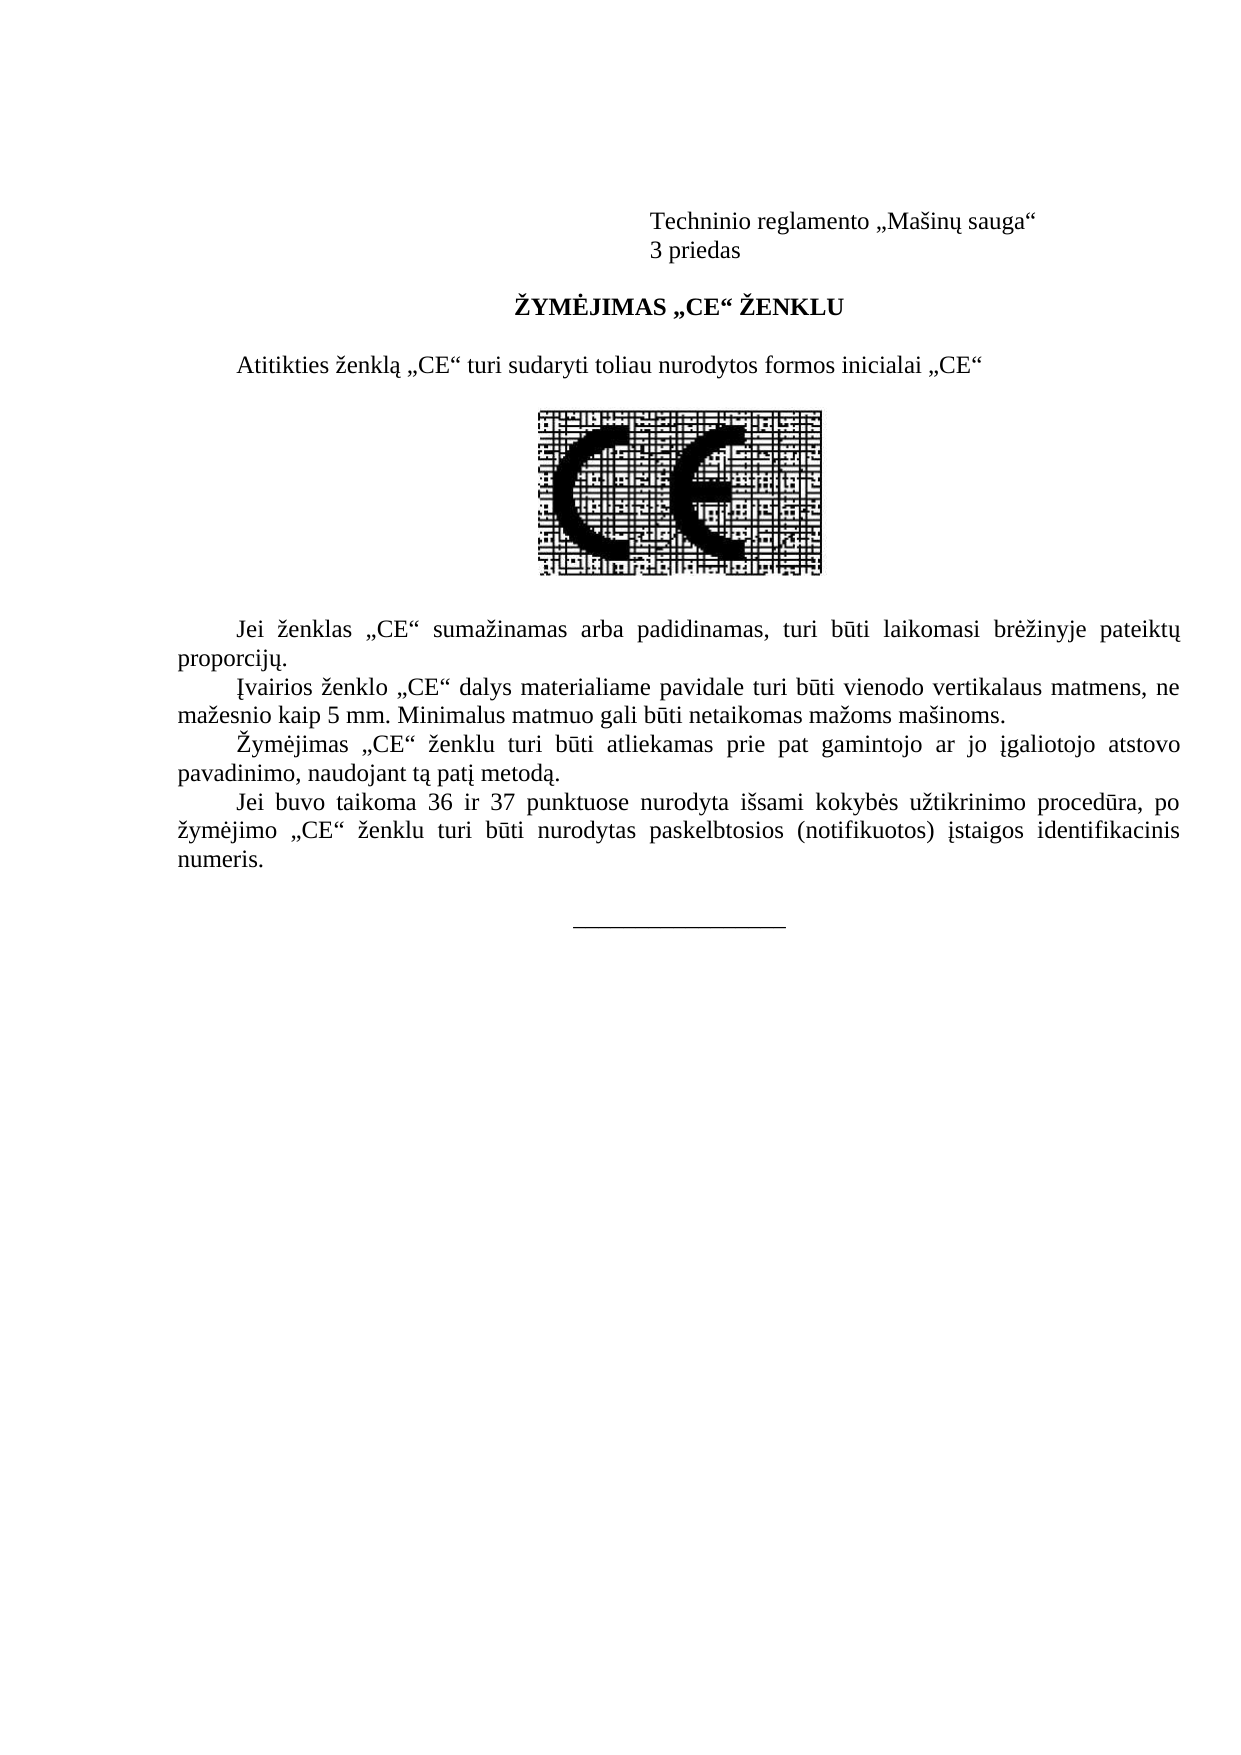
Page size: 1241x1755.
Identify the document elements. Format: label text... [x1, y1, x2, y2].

text _________________ [177, 902, 1181, 930]
text Žymėjimas „CE“ ženklu turi būti atliekamas prie pat gamintojo ar jo įgaliotojo atstovo pavadinimo, naudojant tą patį metodą. [177, 729, 1181, 787]
text Jei buvo taikoma 36 ir 37 punktuose nurodyta išsami kokybės užtikrinimo procedūra, po žymėjimo „CE“ ženklu turi būti nurodytas paskelbtosios (notifikuotos) įstaigos identifikacinis numeris. [177, 787, 1181, 873]
text Įvairios ženklo „CE“ dalys materialiame pavidale turi būti vienodo vertikalaus matmens, ne mažesnio kaip 5 mm. Minimalus matmuo gali būti netaikomas mažoms mašinoms. [177, 672, 1181, 729]
text ŽYMĖJIMAS „CE“ ŽENKLU [177, 292, 1181, 321]
text Jei ženklas „CE“ sumažinamas arba padidinamas, turi būti laikomasi brėžinyje pateiktų proporcijų. [177, 614, 1181, 672]
text Techninio reglamento „Mašinų sauga“ [649, 206, 1181, 235]
text 3 priedas [649, 235, 1181, 263]
text Atitikties ženklą „CE“ turi sudaryti toliau nurodytos formos inicialai „CE“ [177, 350, 1181, 378]
